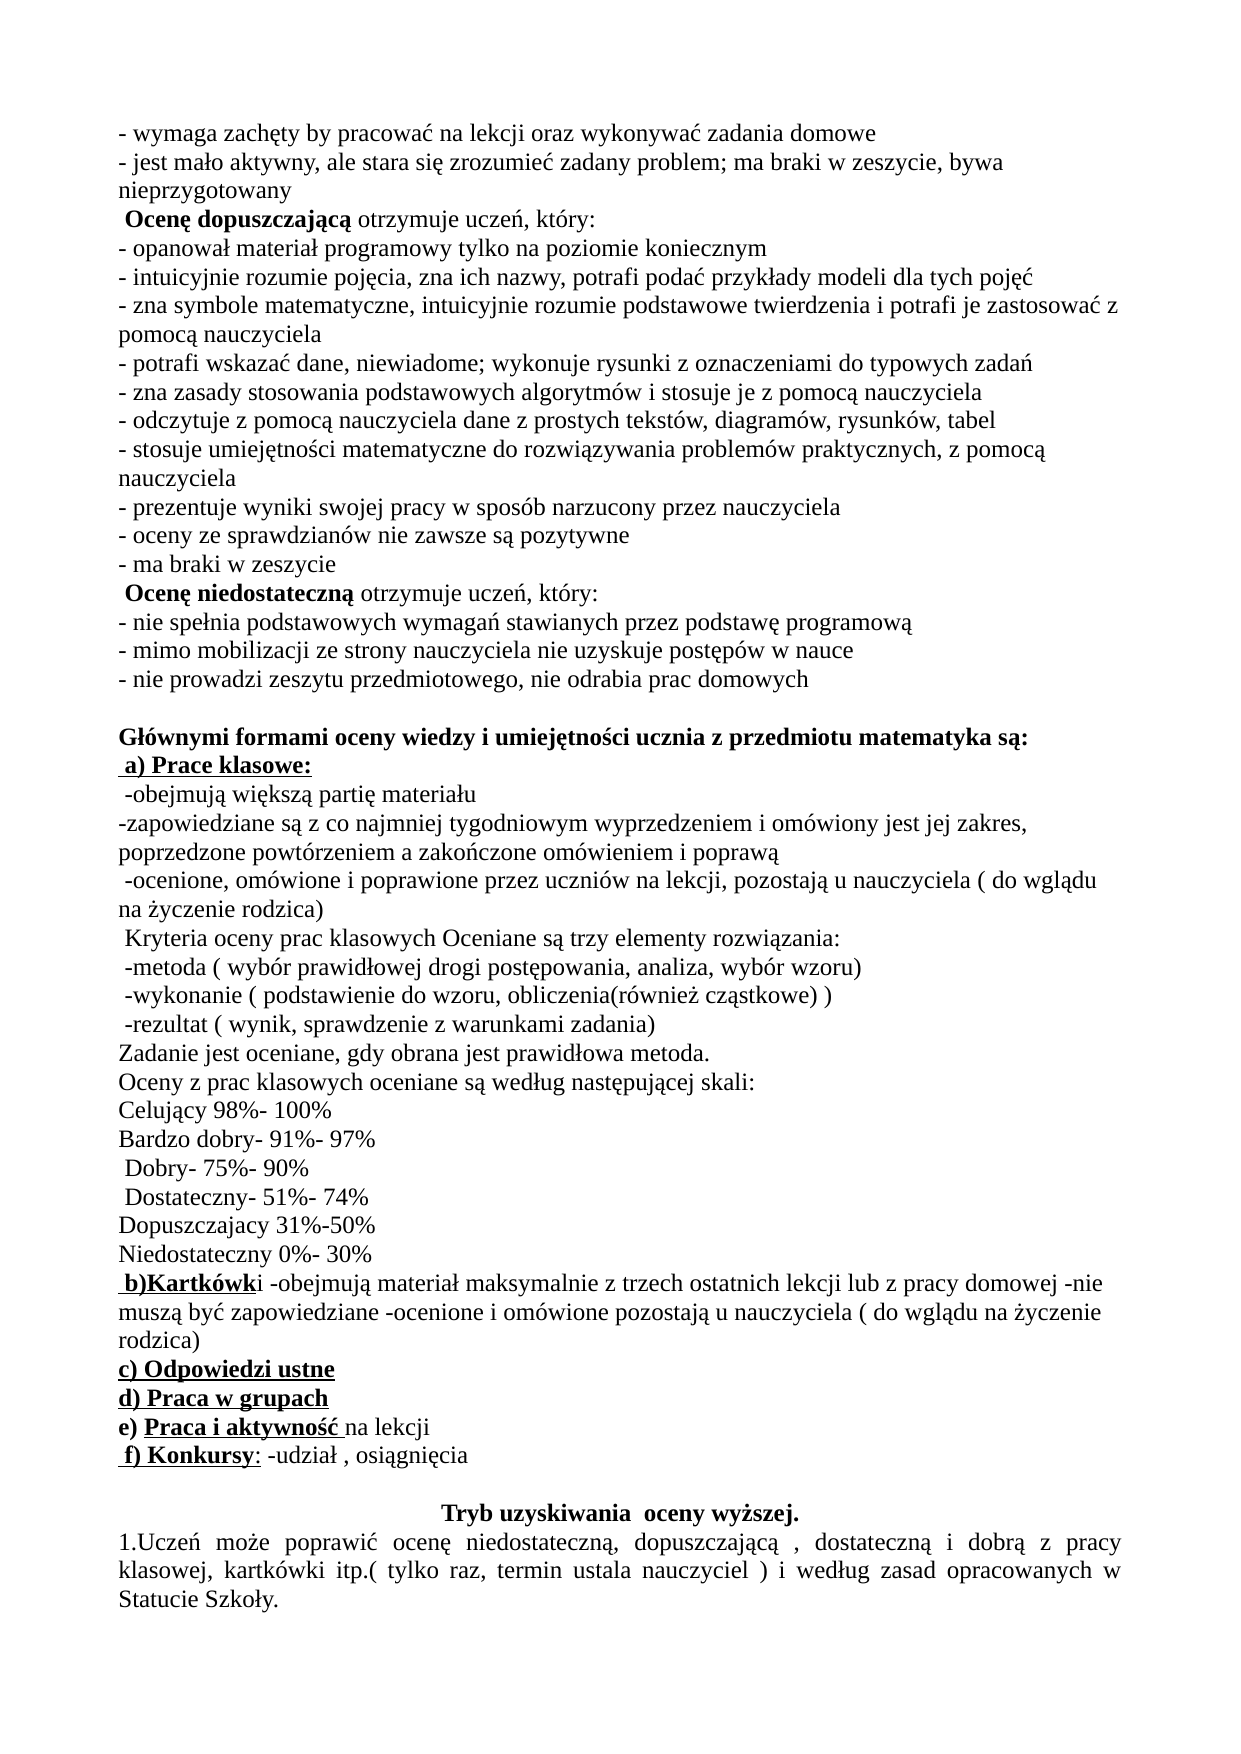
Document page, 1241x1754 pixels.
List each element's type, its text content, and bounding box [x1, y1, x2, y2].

text - oceny ze sprawdzianów nie zawsze są pozytywne [118, 521, 1122, 549]
text f) Konkursy: -udział , osiągnięcia [118, 1441, 1122, 1469]
text Niedostateczny 0%- 30% [118, 1239, 1122, 1268]
text e) Praca i aktywność na lekcji [118, 1412, 1122, 1441]
text d) Praca w grupach [118, 1383, 1122, 1412]
text Oceny z prac klasowych oceniane są według następującej skali: [118, 1067, 1122, 1096]
text b)Kartkówki -obejmują materiał maksymalnie z trzech ostatnich lekcji lub z pracy domowej -nie muszą być zapowiedziane -ocenione i omówione pozostają u nauczyciela ( do wglądu na życzenie rodzica) [118, 1268, 1122, 1354]
text -wykonanie ( podstawienie do wzoru, obliczenia(również cząstkowe) ) [118, 981, 1122, 1009]
text -zapowiedziane są z co najmniej tygodniowym wyprzedzeniem i omówiony jest jej zakres, poprzedzone powtórzeniem a zakończone omówieniem i poprawą [118, 808, 1122, 866]
text - odczytuje z pomocą nauczyciela dane z prostych tekstów, diagramów, rysunków, tabel [118, 406, 1122, 434]
text - mimo mobilizacji ze strony nauczyciela nie uzyskuje postępów w nauce [118, 636, 1122, 664]
text -ocenione, omówione i poprawione przez uczniów na lekcji, pozostają u nauczyciela ( do wglądu na życzenie rodzica) [118, 866, 1122, 923]
text Ocenę dopuszczającą otrzymuje uczeń, który: [118, 204, 1122, 233]
text - ma braki w zeszycie [118, 549, 1122, 578]
text -rezultat ( wynik, sprawdzenie z warunkami zadania) [118, 1009, 1122, 1038]
text - stosuje umiejętności matematyczne do rozwiązywania problemów praktycznych, z pomocą nauczyciela [118, 434, 1122, 492]
text - zna symbole matematyczne, intuicyjnie rozumie podstawowe twierdzenia i potrafi je zastosować z pomocą nauczyciela [118, 291, 1122, 348]
text c) Odpowiedzi ustne [118, 1354, 1122, 1383]
text - jest mało aktywny, ale stara się zrozumieć zadany problem; ma braki w zeszycie, bywa nieprzygotowany [118, 147, 1122, 204]
text - zna zasady stosowania podstawowych algorytmów i stosuje je z pomocą nauczyciela [118, 377, 1122, 406]
text Kryteria oceny prac klasowych Oceniane są trzy elementy rozwiązania: [118, 923, 1122, 952]
text - nie prowadzi zeszytu przedmiotowego, nie odrabia prac domowych [118, 664, 1122, 693]
text - prezentuje wyniki swojej pracy w sposób narzucony przez nauczyciela [118, 492, 1122, 521]
text - nie spełnia podstawowych wymagań stawianych przez podstawę programową [118, 607, 1122, 636]
text - opanował materiał programowy tylko na poziomie koniecznym [118, 233, 1122, 262]
text - wymaga zachęty by pracować na lekcji oraz wykonywać zadania domowe [118, 118, 1122, 147]
text Tryb uzyskiwania oceny wyższej. [118, 1498, 1122, 1527]
text - potrafi wskazać dane, niewiadome; wykonuje rysunki z oznaczeniami do typowych zadań [118, 348, 1122, 377]
text 1.Uczeń może poprawić ocenę niedostateczną, dopuszczającą , dostateczną i dobrą z pracy klasowej, kartkówki itp.( tylko raz, termin ustala nauczyciel ) i według zasad opracowanych w Statucie Szkoły. [118, 1527, 1122, 1613]
text Celujący 98%- 100% [118, 1096, 1122, 1124]
text Bardzo dobry- 91%- 97% [118, 1124, 1122, 1153]
text Zadanie jest oceniane, gdy obrana jest prawidłowa metoda. [118, 1038, 1122, 1067]
text a) Prace klasowe: [118, 751, 1122, 779]
text -metoda ( wybór prawidłowej drogi postępowania, analiza, wybór wzoru) [118, 952, 1122, 981]
text Głównymi formami oceny wiedzy i umiejętności ucznia z przedmiotu matematyka są: [118, 722, 1122, 751]
text Dobry- 75%- 90% [118, 1153, 1122, 1182]
text -obejmują większą partię materiału [118, 779, 1122, 808]
text Dostateczny- 51%- 74% [118, 1182, 1122, 1211]
text Ocenę niedostateczną otrzymuje uczeń, który: [118, 578, 1122, 607]
text Dopuszczajacy 31%-50% [118, 1211, 1122, 1239]
text - intuicyjnie rozumie pojęcia, zna ich nazwy, potrafi podać przykłady modeli dla tych pojęć [118, 262, 1122, 291]
